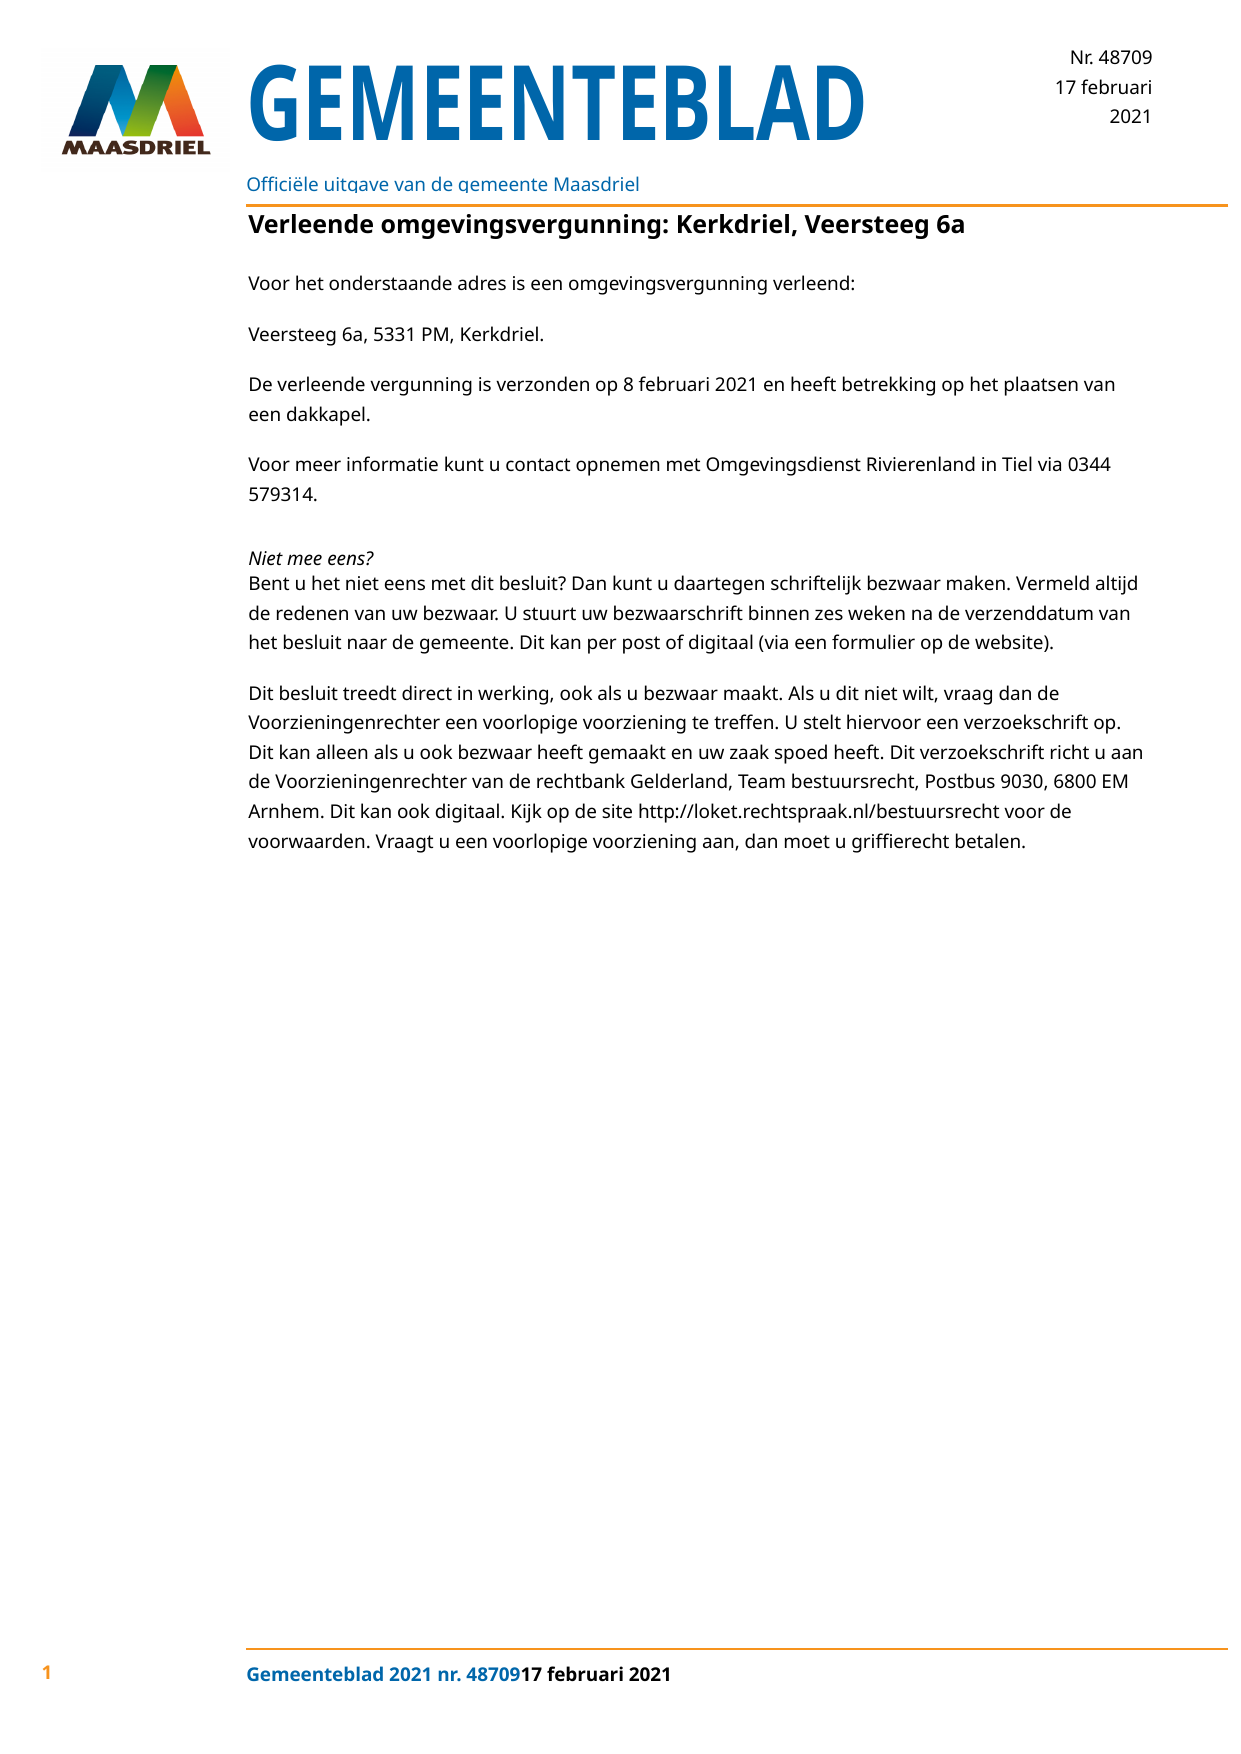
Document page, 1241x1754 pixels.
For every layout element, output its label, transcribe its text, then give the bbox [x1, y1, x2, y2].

text Bent u het niet eens met dit besluit? Dan kunt u daartegen schriftelijk bezwaar maken. Vermeld altijd de redenen van uw bezwaar. U stuurt uw bezwaarschrift binnen zes weken na de verzenddatum van het besluit naar de gemeente. Dit kan per post of digitaal (via een formulier op de website). [248, 570, 1152, 655]
text Veersteeg 6a, 5331 PM, Kerkdriel. [248, 321, 1152, 346]
text Niet mee eens? [248, 545, 1152, 570]
picture [41, 47, 231, 172]
text Verleende omgevingsvergunning: Kerkdriel, Veersteeg 6a [248, 207, 1152, 241]
text De verleende vergunning is verzonden op 8 februari 2021 en heeft betrekking op het plaatsen van een dakkapel. [248, 371, 1152, 426]
text Voor het onderstaande adres is een omgevingsvergunning verleend: [248, 270, 1152, 296]
text Dit besluit treedt direct in werking, ook als u bezwaar maakt. Als u dit niet wilt, vraag dan de Voorzieningenrechter een voorlopige voorziening te treffen. U stelt hiervoor een verzoekschrift op. Dit kan alleen als u ook bezwaar heeft gemaakt en uw zaak spoed heeft. Dit verzoekschrift richt u aan de Voorzieningenrechter van de rechtbank Gelderland, Team bestuursrecht, Postbus 9030, 6800 EM Arnhem. Dit kan ook digitaal. Kijk op de site http://loket.rechtspraak.nl/bestuursrecht voor de voorwaarden. Vraagt u een voorlopige voorziening aan, dan moet u griffierecht betalen. [248, 680, 1152, 854]
text Voor meer informatie kunt u contact opnemen met Omgevingsdienst Rivierenland in Tiel via 0344 579314. [248, 451, 1152, 506]
